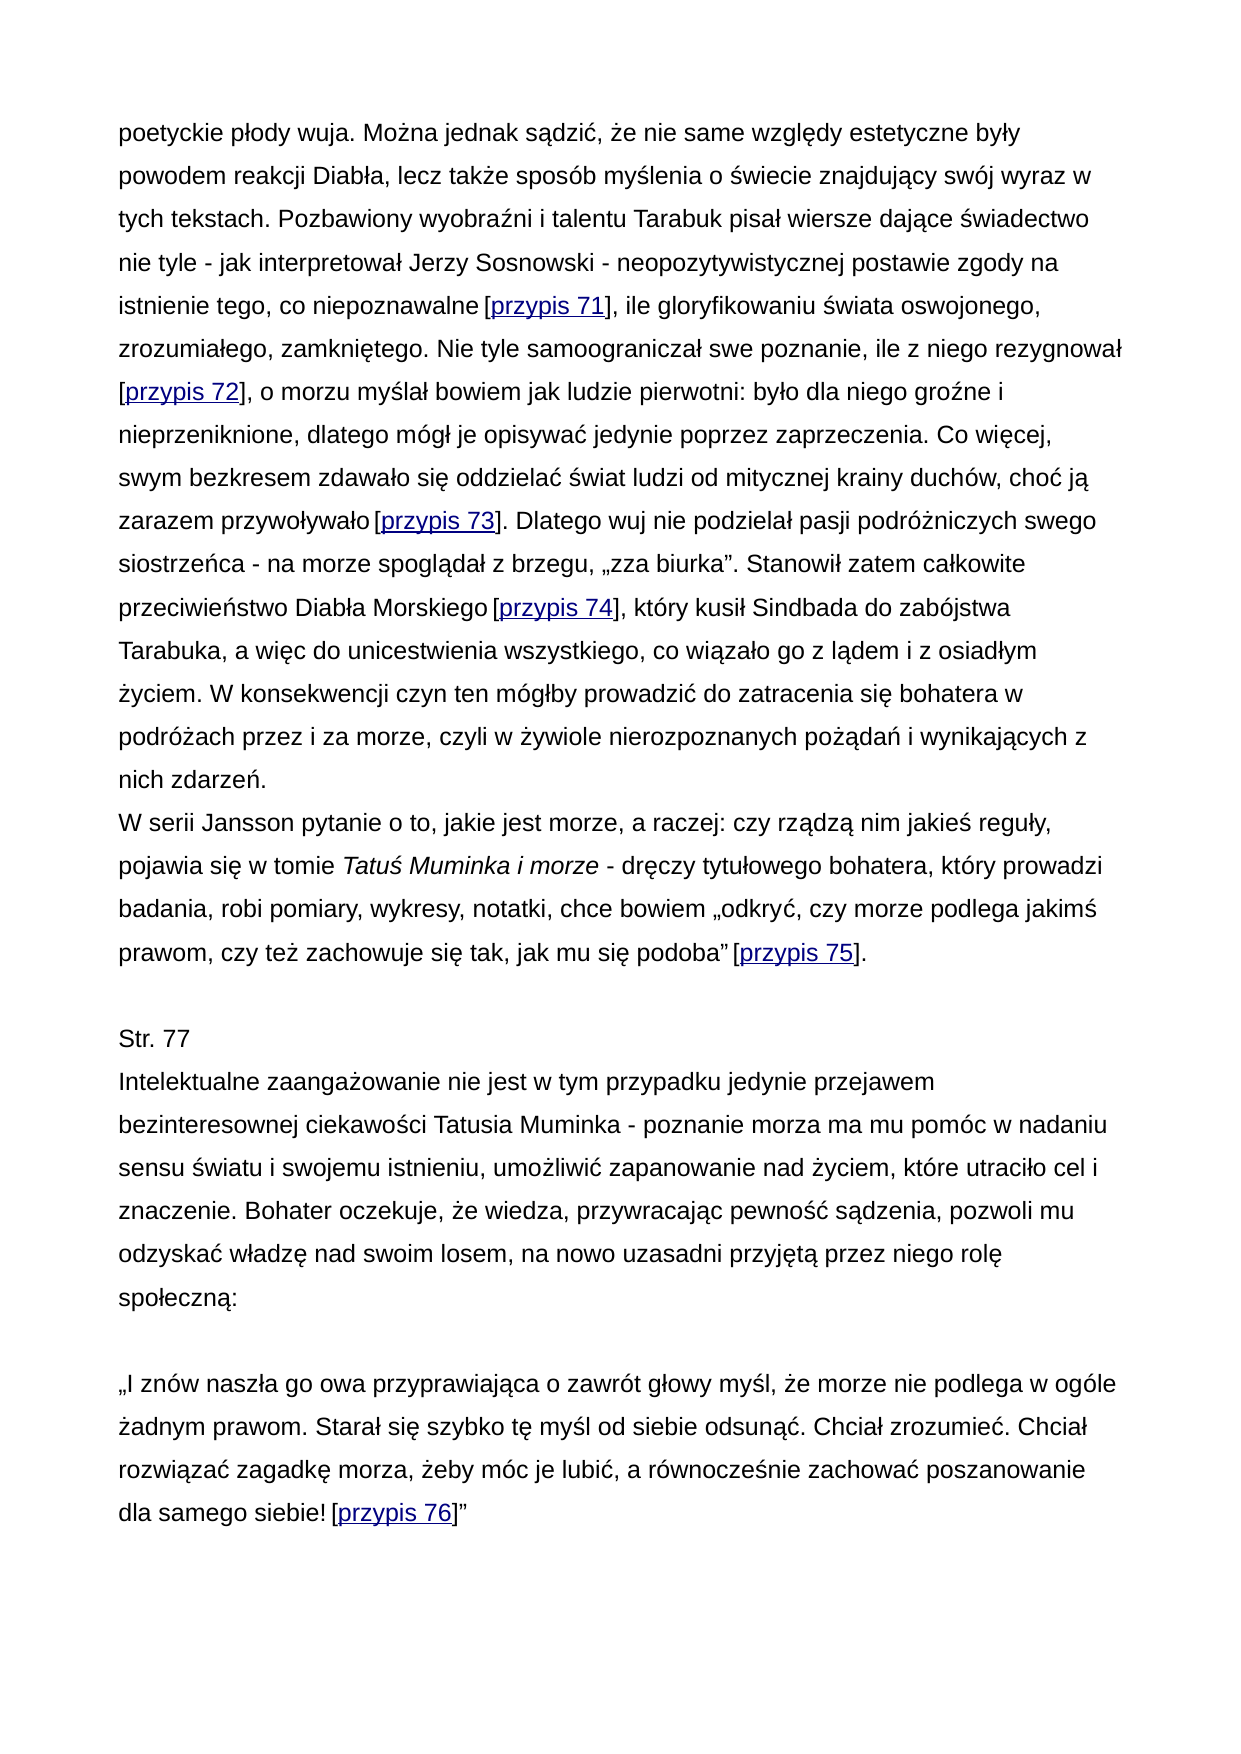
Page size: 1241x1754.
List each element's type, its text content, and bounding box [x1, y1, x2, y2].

text poetyckie płody wuja. Można jednak sądzić, że nie same względy estetyczne były powodem reakcji Diabła, lecz także sposób myślenia o świecie znajdujący swój wyraz w tych tekstach. Pozbawiony wyobraźni i talentu Tarabuk pisał wiersze dające świadectwo nie tyle - jak interpretował Jerzy Sosnowski - neopozytywistycznej postawie zgody na istnienie tego, co niepoznawalne [przypis 71], ile gloryfikowaniu świata oswojonego, zrozumiałego, zamkniętego. Nie tyle samoograniczał swe poznanie, ile z niego rezygnował [przypis 72], o morzu myślał bowiem jak ludzie pierwotni: było dla niego groźne i nieprzeniknione, dlatego mógł je opisywać jedynie poprzez zaprzeczenia. Co więcej, swym bezkresem zdawało się oddzielać świat ludzi od mitycznej krainy duchów, choć ją zarazem przywoływało [przypis 73]. Dlatego wuj nie podzielał pasji podróżniczych swego siostrzeńca - na morze spoglądał z brzegu, „zza biurka”. Stanowił zatem całkowite przeciwieństwo Diabła Morskiego [przypis 74], który kusił Sindbada do zabójstwa Tarabuka, a więc do unicestwienia wszystkiego, co wiązało go z lądem i z osiadłym życiem. W konsekwencji czyn ten mógłby prowadzić do zatracenia się bohatera w podróżach przez i za morze, czyli w żywiole nierozpoznanych pożądań i wynikających z nich zdarzeń. [118, 118, 1122, 794]
text Str. 77 [118, 1024, 1122, 1052]
text Intelektualne zaangażowanie nie jest w tym przypadku jedynie przejawem bezinteresownej ciekawości Tatusia Muminka - poznanie morza ma mu pomóc w nadaniu sensu światu i swojemu istnieniu, umożliwić zapanowanie nad życiem, które utraciło cel i znaczenie. Bohater oczekuje, że wiedza, przywracając pewność sądzenia, pozwoli mu odzyskać władzę nad swoim losem, na nowo uzasadni przyjętą przez niego rolę społeczną: [118, 1067, 1122, 1311]
text W serii Jansson pytanie o to, jakie jest morze, a raczej: czy rządzą nim jakieś reguły, pojawia się w tomie Tatuś Muminka i morze - dręczy tytułowego bohatera, który prowadzi badania, robi pomiary, wykresy, notatki, chce bowiem „odkryć, czy morze podlega jakimś prawom, czy też zachowuje się tak, jak mu się podoba” [przypis 75]. [118, 808, 1122, 966]
text „I znów naszła go owa przyprawiająca o zawrót głowy myśl, że morze nie podlega w ogóle żadnym prawom. Starał się szybko tę myśl od siebie odsunąć. Chciał zrozumieć. Chciał rozwiązać zagadkę morza, żeby móc je lubić, a równocześnie zachować poszanowanie dla samego siebie! [przypis 76]” [118, 1369, 1122, 1527]
